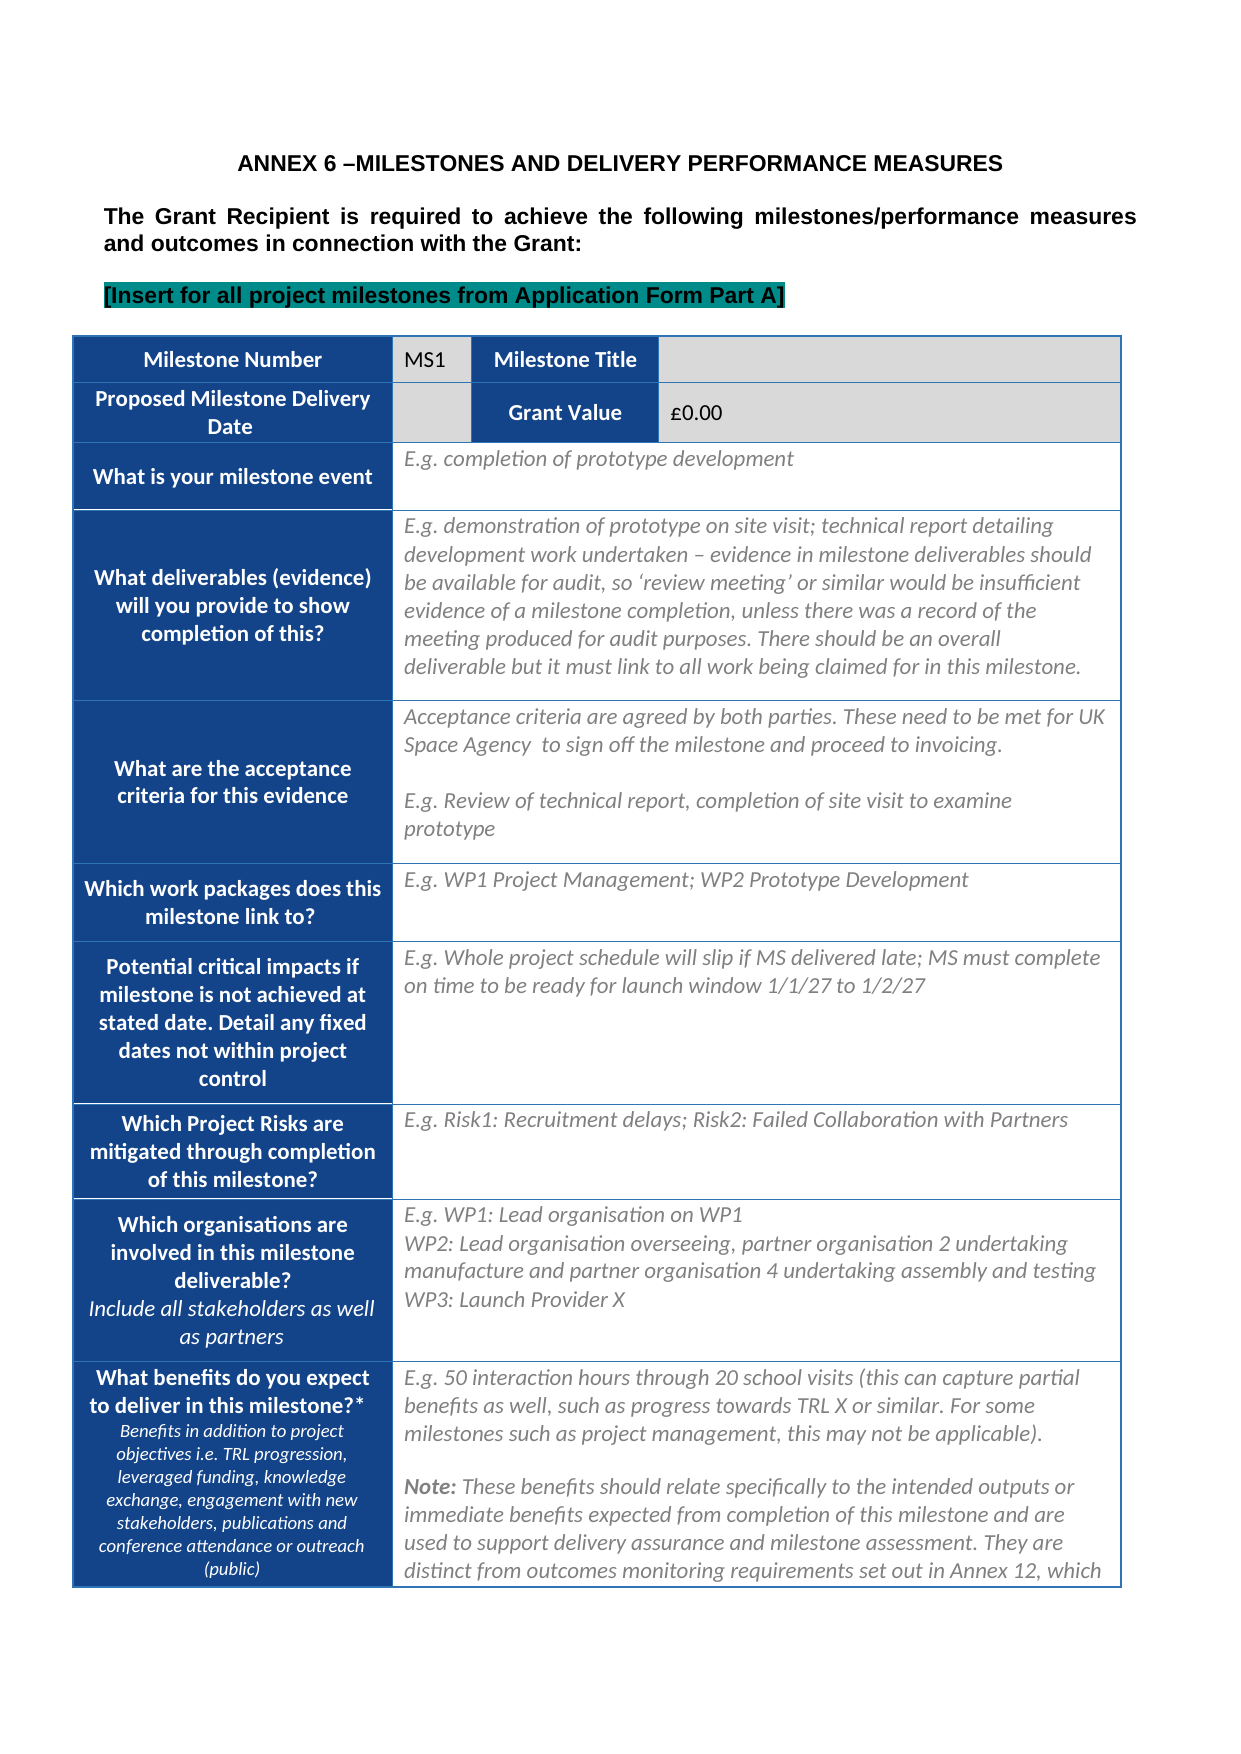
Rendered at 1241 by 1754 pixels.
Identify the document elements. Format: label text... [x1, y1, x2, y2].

table_cell E.g. Risk1: Recruitment delays; Risk2: Failed Collaboration with Partners [393, 1105, 1120, 1198]
table_cell E.g. 50 interaction hours through 20 school visits (this can capture partial benefits as well, such as progress towards TRL X or similar. For some milestones such as project management, this may not be applicable). Note: These benefits should relate specifically to the intended outputs or immediate benefits expected from completion of this milestone and are used to support delivery assurance and milestone assessment. They are distinct from outcomes monitoring requirements set out in Annex 12, which [393, 1362, 1120, 1586]
table_cell Which Project Risks are mitigated through completion of this milestone? [74, 1105, 392, 1198]
table_cell £0.00 [659, 383, 1120, 442]
table_cell What is your milestone event [74, 443, 392, 509]
text The Grant Recipient is required to achieve the following milestones/performance measures and outcomes in connection with the Grant: [103, 203, 1137, 256]
table_cell What deliverables (evidence) will you provide to show completion of this? [74, 511, 392, 700]
table_cell What are the acceptance criteria for this evidence [74, 701, 392, 863]
table_cell [393, 383, 471, 442]
table_cell Which work packages does this milestone link to? [74, 864, 392, 941]
table_cell Acceptance criteria are agreed by both parties. These need to be met for UK Space Agency to sign off the milestone and proceed to invoicing. E.g. Review of technical report, completion of site visit to examine prototype [393, 701, 1120, 863]
text [Insert for all project milestones from Application Form Part A] [103, 282, 1137, 308]
table_cell E.g. demonstration of prototype on site visit; technical report detailing development work undertaken – evidence in milestone deliverables should be available for audit, so ‘review meeting’ or similar would be insufficient evidence of a milestone completion, unless there was a record of the meeting produced for audit purposes. There should be an overall deliverable but it must link to all work being claimed for in this milestone. [393, 511, 1120, 700]
table_header Milestone Title [472, 337, 658, 382]
table_cell E.g. WP1 Project Management; WP2 Prototype Development [393, 864, 1120, 941]
table_cell E.g. Whole project schedule will slip if MS delivered late; MS must complete on time to be ready for launch window 1/1/27 to 1/2/27 [393, 942, 1120, 1103]
table_cell Proposed Milestone Delivery Date [74, 383, 392, 442]
subtitle –MILESTONES AND DELIVERY PERFORMANCE MEASURES [103, 150, 1137, 176]
table_header Milestone Number [74, 337, 392, 382]
table_cell E.g. completion of prototype development [393, 443, 1120, 509]
table_cell What benefits do you expect to deliver in this milestone?* Benefits in addition to project objectives i.e. TRL progression, leveraged funding, knowledge exchange, engagement with new stakeholders, publications and conference attendance or outreach (public) [74, 1362, 392, 1586]
table_header MS1 [393, 337, 471, 382]
table_cell Potential critical impacts if milestone is not achieved at stated date. Detail any fixed dates not within project control [74, 942, 392, 1103]
table_header [659, 337, 1120, 382]
table_cell Which organisations are involved in this milestone deliverable? Include all stakeholders as well as partners [74, 1200, 392, 1361]
table_cell Grant Value [472, 383, 658, 442]
table_cell E.g. WP1: Lead organisation on WP1 WP2: Lead organisation overseeing, partner organisation 2 undertaking manufacture and partner organisation 4 undertaking assembly and testing WP3: Launch Provider X [393, 1200, 1120, 1361]
